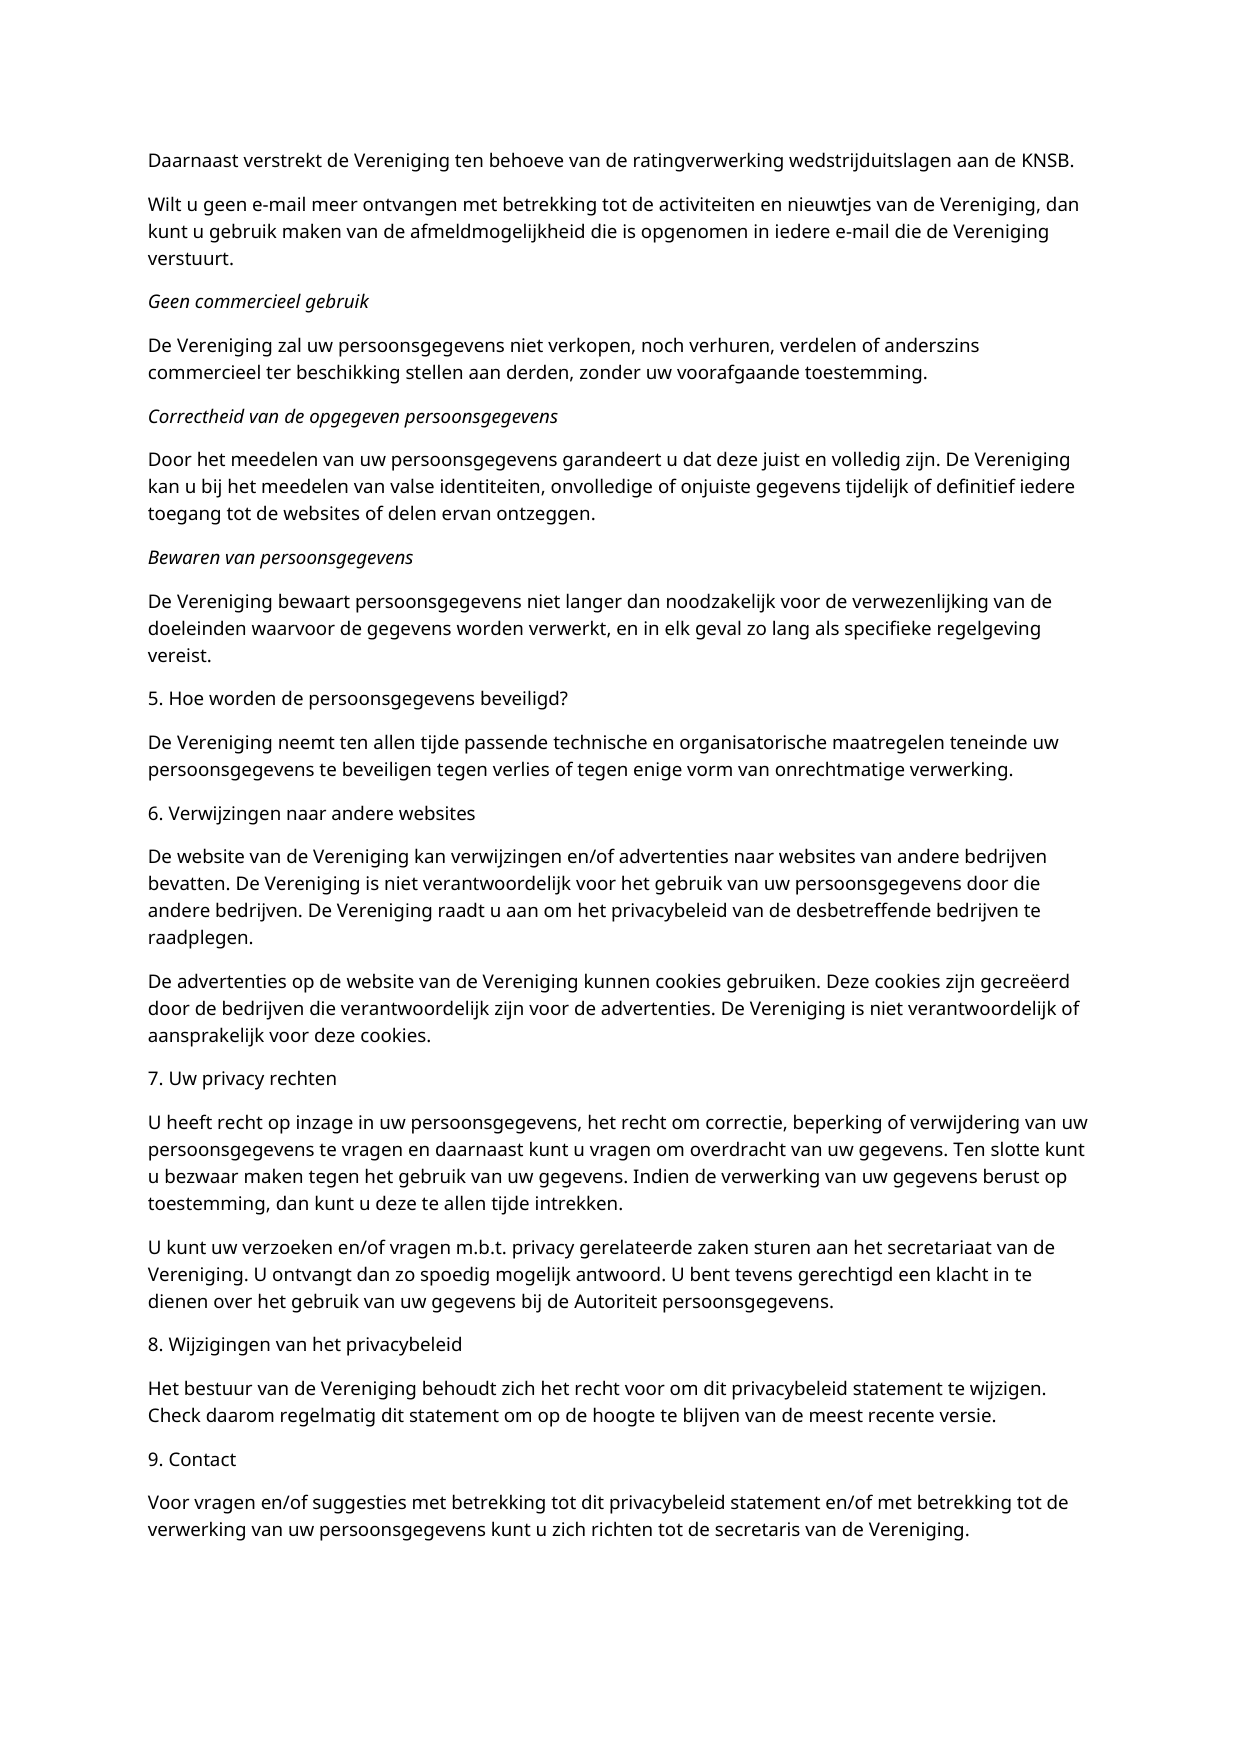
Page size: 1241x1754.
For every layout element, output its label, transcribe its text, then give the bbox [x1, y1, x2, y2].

text Correctheid van de opgegeven persoonsgegevens [148, 403, 1093, 429]
text De Vereniging neemt ten allen tijde passende technische en organisatorische maatregelen teneinde uw persoonsgegevens te beveiligen tegen verlies of tegen enige vorm van onrechtmatige verwerking. [148, 729, 1093, 782]
text Het bestuur van de Vereniging behoudt zich het recht voor om dit privacybeleid statement te wijzigen. Check daarom regelmatig dit statement om op de hoogte te blijven van de meest recente versie. [148, 1375, 1093, 1428]
text U kunt uw verzoeken en/of vragen m.b.t. privacy gerelateerde zaken sturen aan het secretariaat van de Vereniging. U ontvangt dan zo spoedig mogelijk antwoord. U bent tevens gerechtigd een klacht in te dienen over het gebruik van uw gegevens bij de Autoriteit persoonsgegevens. [148, 1234, 1093, 1313]
text Voor vragen en/of suggesties met betrekking tot dit privacybeleid statement en/of met betrekking tot de verwerking van uw persoonsgegevens kunt u zich richten tot de secretaris van de Vereniging. [148, 1489, 1093, 1572]
text 7. Uw privacy rechten [148, 1066, 1093, 1091]
text Wilt u geen e-mail meer ontvangen met betrekking tot de activiteiten en nieuwtjes van de Vereniging, dan kunt u gebruik maken van de afmeldmogelijkheid die is opgenomen in iedere e-mail die de Vereniging verstuurt. [148, 191, 1093, 271]
text U heeft recht op inzage in uw persoonsgegevens, het recht om correctie, beperking of verwijdering van uw persoonsgegevens te vragen en daarnaast kunt u vragen om overdracht van uw gegevens. Ten slotte kunt u bezwaar maken tegen het gebruik van uw gegevens. Indien de verwerking van uw gegevens berust op toestemming, dan kunt u deze te allen tijde intrekken. [148, 1109, 1093, 1216]
text Door het meedelen van uw persoonsgegevens garandeert u dat deze juist en volledig zijn. De Vereniging kan u bij het meedelen van valse identiteiten, onvolledige of onjuiste gegevens tijdelijk of definitief iedere toegang tot de websites of delen ervan ontzeggen. [148, 447, 1093, 526]
text De website van de Vereniging kan verwijzingen en/of advertenties naar websites van andere bedrijven bevatten. De Vereniging is niet verantwoordelijk voor het gebruik van uw persoonsgegevens door die andere bedrijven. De Vereniging raadt u aan om het privacybeleid van de desbetreffende bedrijven te raadplegen. [148, 843, 1093, 950]
text De Vereniging bewaart persoonsgegevens niet langer dan noodzakelijk voor de verwezenlijking van de doeleinden waarvoor de gegevens worden verwerkt, en in elk geval zo lang als specifieke regelgeving vereist. [148, 588, 1093, 667]
text Bewaren van persoonsgegevens [148, 544, 1093, 570]
text Geen commercieel gebruik [148, 289, 1093, 314]
text De Vereniging zal uw persoonsgegevens niet verkopen, noch verhuren, verdelen of anderszins commercieel ter beschikking stellen aan derden, zonder uw voorafgaande toestemming. [148, 332, 1093, 385]
text 5. Hoe worden de persoonsgegevens beveiligd? [148, 686, 1093, 711]
text De advertenties op de website van de Vereniging kunnen cookies gebruiken. Deze cookies zijn gecreëerd door de bedrijven die verantwoordelijk zijn voor de advertenties. De Vereniging is niet verantwoordelijk of aansprakelijk voor deze cookies. [148, 968, 1093, 1048]
text 8. Wijzigingen van het privacybeleid [148, 1332, 1093, 1357]
text Daarnaast verstrekt de Vereniging ten behoeve van de ratingverwerking wedstrijduitslagen aan de KNSB. [148, 148, 1093, 173]
text 6. Verwijzingen naar andere websites [148, 800, 1093, 825]
text 9. Contact [148, 1446, 1093, 1471]
